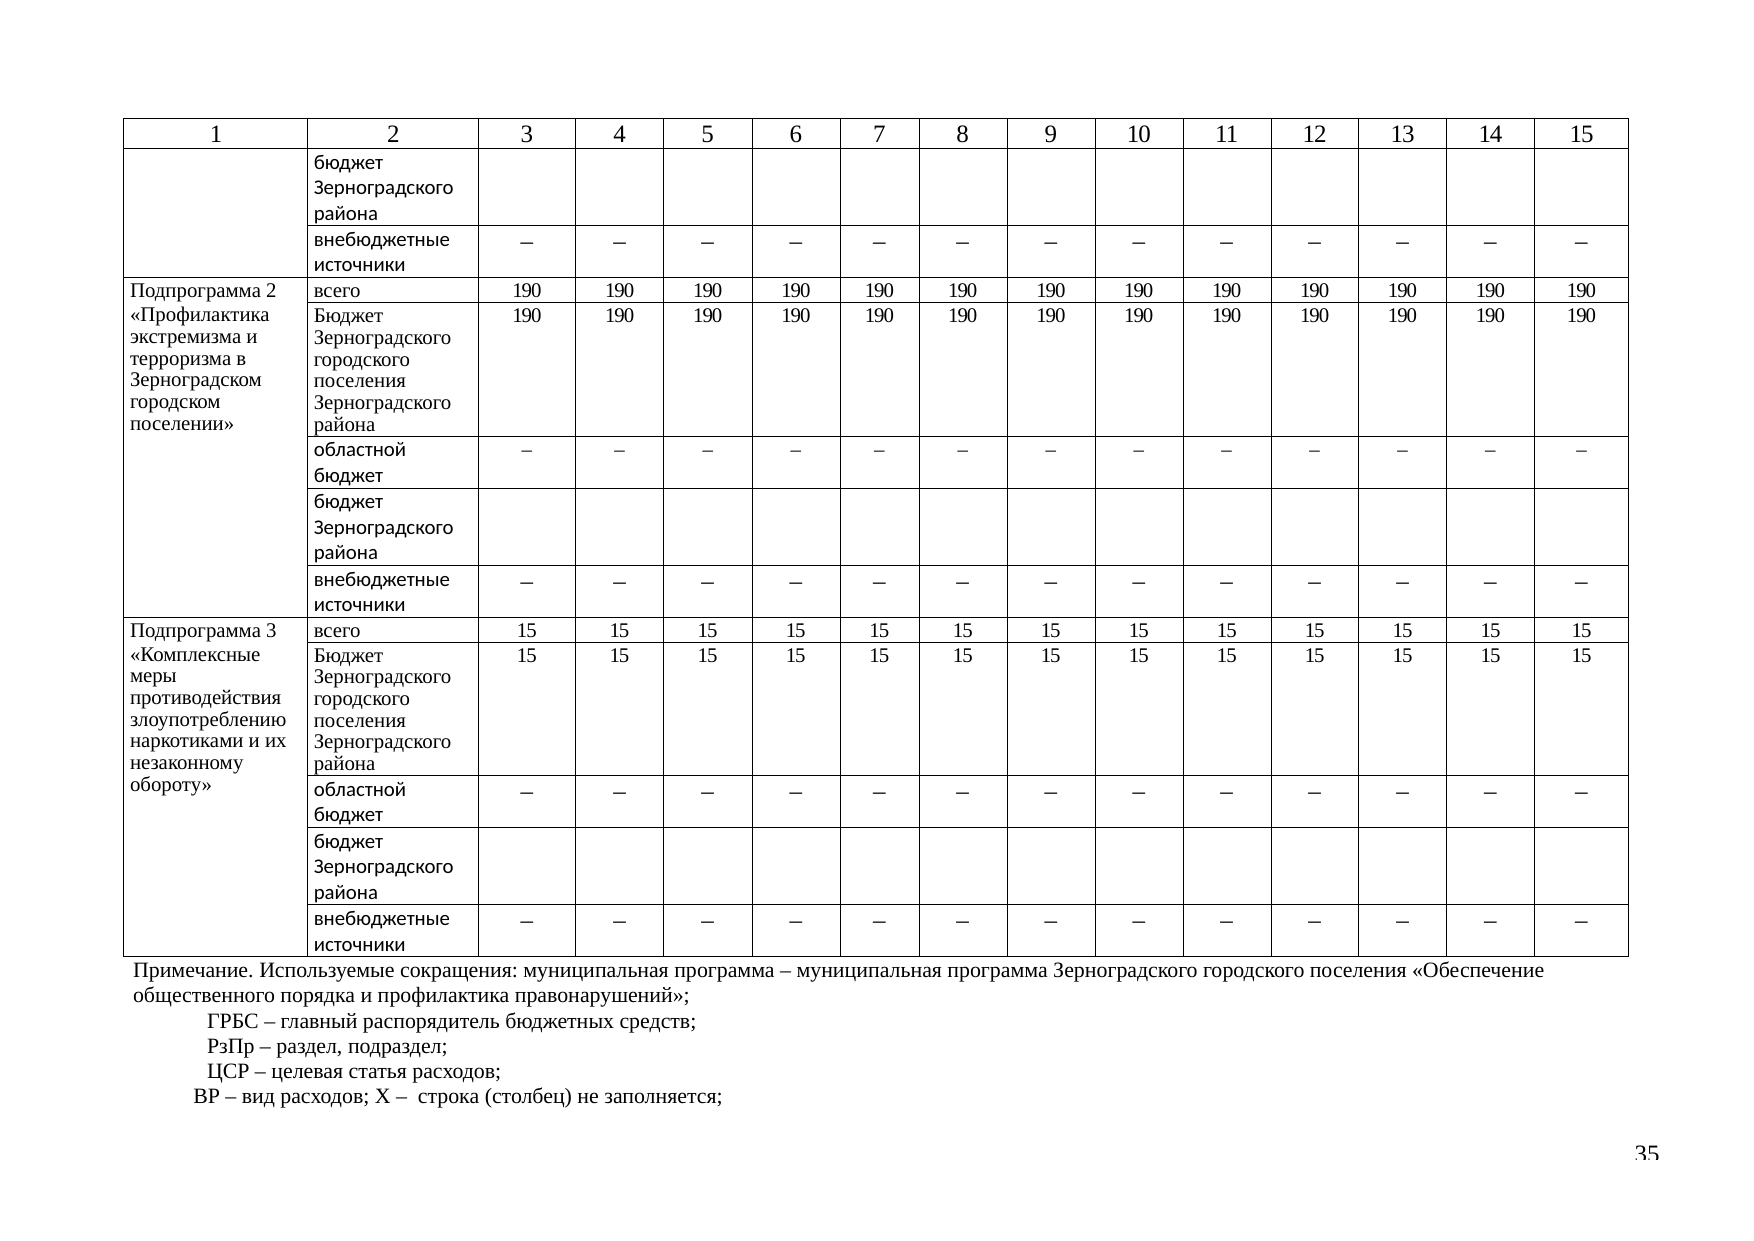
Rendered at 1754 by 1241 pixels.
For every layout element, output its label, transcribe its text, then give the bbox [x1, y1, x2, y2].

text Примечание. Используемые сокращения: муниципальная программа – муниципальная программа Зерноградского городского поселения «Обеспечение общественного порядка и профилактика правонарушений»; [133, 957, 1654, 1008]
table_cell бюджет Зерноградского района [308, 828, 478, 904]
table_cell – [664, 437, 752, 487]
table_header 12 [1272, 119, 1358, 148]
table_cell – [576, 437, 663, 487]
table_cell [479, 828, 575, 904]
table_cell [1272, 828, 1358, 904]
table_header 7 [841, 119, 919, 148]
table_cell [1184, 149, 1271, 225]
table_cell областной бюджет [308, 437, 478, 487]
table_cell – [1272, 566, 1358, 617]
table_cell [1447, 149, 1534, 225]
table_header 9 [1008, 119, 1095, 148]
table_cell [1359, 149, 1446, 225]
table_cell – [1535, 437, 1628, 487]
table_cell Бюджет Зерноградского городского поселения Зерноградского района [308, 303, 478, 436]
table_cell – [1359, 566, 1446, 617]
table_cell 190 [1447, 303, 1534, 436]
table_cell 15 [576, 618, 663, 642]
table_cell 190 [1008, 303, 1095, 436]
table_cell бюджет Зерноградского района [308, 149, 478, 225]
table_cell [1359, 828, 1446, 904]
table_cell [1535, 489, 1628, 565]
table_cell – [1272, 437, 1358, 487]
table_cell – [841, 905, 919, 956]
table_cell [920, 828, 1007, 904]
table_cell [479, 149, 575, 225]
table_cell [841, 489, 919, 565]
table_cell – [920, 226, 1007, 277]
table_cell внебюджетные источники [308, 566, 478, 617]
table_cell – [1447, 905, 1534, 956]
table_cell – [576, 566, 663, 617]
table_cell 190 [664, 303, 752, 436]
table_cell – [1359, 226, 1446, 277]
table_cell [841, 149, 919, 225]
table_cell Бюджет Зерноградского городского поселения Зерноградского района [308, 643, 478, 775]
table_cell [1535, 828, 1628, 904]
table_cell – [753, 566, 840, 617]
table_cell 15 [920, 643, 1007, 775]
table_cell [1008, 489, 1095, 565]
table_cell – [1096, 226, 1183, 277]
table_cell – [753, 776, 840, 827]
table_cell – [1184, 776, 1271, 827]
table_cell – [1096, 905, 1183, 956]
table_cell – [841, 226, 919, 277]
table_cell 15 [1535, 618, 1628, 642]
table_cell – [1447, 437, 1534, 487]
table_cell – [1535, 566, 1628, 617]
table_cell [664, 149, 752, 225]
table_cell 15 [1535, 643, 1628, 775]
table_cell – [1096, 566, 1183, 617]
text ГРБС – главный распорядитель бюджетных средств; [133, 1008, 1654, 1033]
table_cell 15 [753, 618, 840, 642]
table_cell – [479, 226, 575, 277]
table_cell [1447, 489, 1534, 565]
table_cell – [664, 905, 752, 956]
table_cell 190 [1272, 278, 1358, 302]
table_header 15 [1535, 119, 1628, 148]
table_cell [1184, 489, 1271, 565]
table_cell – [1272, 776, 1358, 827]
table_header 14 [1447, 119, 1534, 148]
table_cell 190 [1535, 278, 1628, 302]
table_cell [753, 828, 840, 904]
table_cell – [1535, 776, 1628, 827]
table_cell – [753, 905, 840, 956]
table_cell 190 [479, 303, 575, 436]
table_cell – [1008, 566, 1095, 617]
table_cell 15 [920, 618, 1007, 642]
table_cell – [576, 226, 663, 277]
table_cell – [920, 437, 1007, 487]
table_cell 190 [1359, 303, 1446, 436]
table_cell – [1184, 437, 1271, 487]
table_header 11 [1184, 119, 1271, 148]
table_header 10 [1096, 119, 1183, 148]
table_cell 190 [576, 303, 663, 436]
text ЦСР – целевая статья расходов; [133, 1058, 1654, 1083]
table_cell 15 [841, 618, 919, 642]
table_cell [1272, 149, 1358, 225]
table_header 5 [664, 119, 752, 148]
table_header 2 [308, 119, 478, 148]
table_cell – [753, 437, 840, 487]
table_cell [1096, 489, 1183, 565]
table_cell – [1447, 226, 1534, 277]
table_cell внебюджетные источники [308, 226, 478, 277]
table_cell 15 [841, 643, 919, 775]
table_cell – [1008, 776, 1095, 827]
table_cell – [753, 226, 840, 277]
table_cell 190 [479, 278, 575, 302]
table_cell – [1008, 437, 1095, 487]
table_cell 15 [753, 643, 840, 775]
table_cell [920, 489, 1007, 565]
table_cell 15 [1359, 618, 1446, 642]
table_cell 190 [1447, 278, 1534, 302]
table_cell 15 [1096, 643, 1183, 775]
table_cell 190 [920, 303, 1007, 436]
table_cell 15 [1359, 643, 1446, 775]
table_header 6 [753, 119, 840, 148]
table_cell 190 [1096, 278, 1183, 302]
table_cell 15 [1447, 618, 1534, 642]
table_cell – [1184, 226, 1271, 277]
table_cell 15 [479, 618, 575, 642]
table_cell – [920, 776, 1007, 827]
table_cell 15 [1272, 643, 1358, 775]
table_cell [753, 489, 840, 565]
table_cell 190 [576, 278, 663, 302]
table_cell 15 [1096, 618, 1183, 642]
table_cell – [479, 437, 575, 487]
table_cell – [1008, 226, 1095, 277]
table_cell [1272, 489, 1358, 565]
table_cell 15 [1184, 643, 1271, 775]
table_cell [479, 489, 575, 565]
table_cell 190 [841, 303, 919, 436]
table_cell Подпрограмма 3 «Комплексные меры противодействия злоупотреблению наркотиками и их незаконному обороту» [124, 618, 307, 956]
table_cell 190 [1096, 303, 1183, 436]
table_cell 15 [664, 618, 752, 642]
table_cell – [841, 776, 919, 827]
table_cell 15 [664, 643, 752, 775]
table_cell 190 [1535, 303, 1628, 436]
table_cell – [1184, 905, 1271, 956]
table_cell [1535, 149, 1628, 225]
table_cell 15 [1447, 643, 1534, 775]
table_cell [753, 149, 840, 225]
table_cell – [664, 776, 752, 827]
table_cell – [841, 566, 919, 617]
table_cell – [1272, 226, 1358, 277]
table_cell 190 [1008, 278, 1095, 302]
table_cell [1008, 828, 1095, 904]
table_cell 15 [1008, 643, 1095, 775]
table_cell [1008, 149, 1095, 225]
table_cell – [576, 905, 663, 956]
table_cell 15 [1184, 618, 1271, 642]
table_cell – [1096, 776, 1183, 827]
table_cell – [1184, 566, 1271, 617]
table_cell 15 [1008, 618, 1095, 642]
table_cell – [1359, 776, 1446, 827]
text ВР – вид расходов; Х – строка (столбец) не заполняется; [133, 1083, 1654, 1108]
table_cell – [576, 776, 663, 827]
table_cell всего [308, 278, 478, 302]
table_cell 190 [664, 278, 752, 302]
table_cell всего [308, 618, 478, 642]
table_cell – [479, 905, 575, 956]
table_cell бюджет Зерноградского района [308, 489, 478, 565]
table_cell 190 [1184, 278, 1271, 302]
table_cell 190 [753, 278, 840, 302]
table_cell 15 [576, 643, 663, 775]
table_cell – [1359, 437, 1446, 487]
table_cell [1096, 828, 1183, 904]
table_cell [664, 489, 752, 565]
table_cell [124, 149, 307, 277]
table_cell областной бюджет [308, 776, 478, 827]
table_cell [920, 149, 1007, 225]
table_cell 190 [1359, 278, 1446, 302]
table_header 4 [576, 119, 663, 148]
table_cell – [1272, 905, 1358, 956]
table_header 3 [479, 119, 575, 148]
table_cell [664, 828, 752, 904]
table_cell [576, 489, 663, 565]
table_header 1 [124, 119, 307, 148]
table_cell 190 [841, 278, 919, 302]
table_cell [576, 828, 663, 904]
table_cell [841, 828, 919, 904]
table_cell Подпрограмма 2 «Профилактика экстремизма и терроризма в Зерноградском городском поселении» [124, 278, 307, 617]
table_cell 190 [920, 278, 1007, 302]
table_cell – [479, 776, 575, 827]
table_cell [1447, 828, 1534, 904]
table_cell – [1096, 437, 1183, 487]
table_cell – [1535, 905, 1628, 956]
table_header 8 [920, 119, 1007, 148]
table_cell внебюджетные источники [308, 905, 478, 956]
text РзПр – раздел, подраздел; [133, 1033, 1654, 1058]
table_header 13 [1359, 119, 1446, 148]
table_cell – [664, 566, 752, 617]
table_cell [1096, 149, 1183, 225]
table_cell [1184, 828, 1271, 904]
table_cell – [920, 905, 1007, 956]
table_cell – [1447, 566, 1534, 617]
table_cell 190 [1272, 303, 1358, 436]
table_cell – [1359, 905, 1446, 956]
table_cell [576, 149, 663, 225]
table_cell – [841, 437, 919, 487]
table_cell – [479, 566, 575, 617]
table_cell – [1447, 776, 1534, 827]
table_cell 15 [479, 643, 575, 775]
table_cell 15 [1272, 618, 1358, 642]
table_cell – [1008, 905, 1095, 956]
table_cell – [664, 226, 752, 277]
table_cell [1359, 489, 1446, 565]
table_cell 190 [1184, 303, 1271, 436]
table_cell – [1535, 226, 1628, 277]
table_cell 190 [753, 303, 840, 436]
table_cell – [920, 566, 1007, 617]
